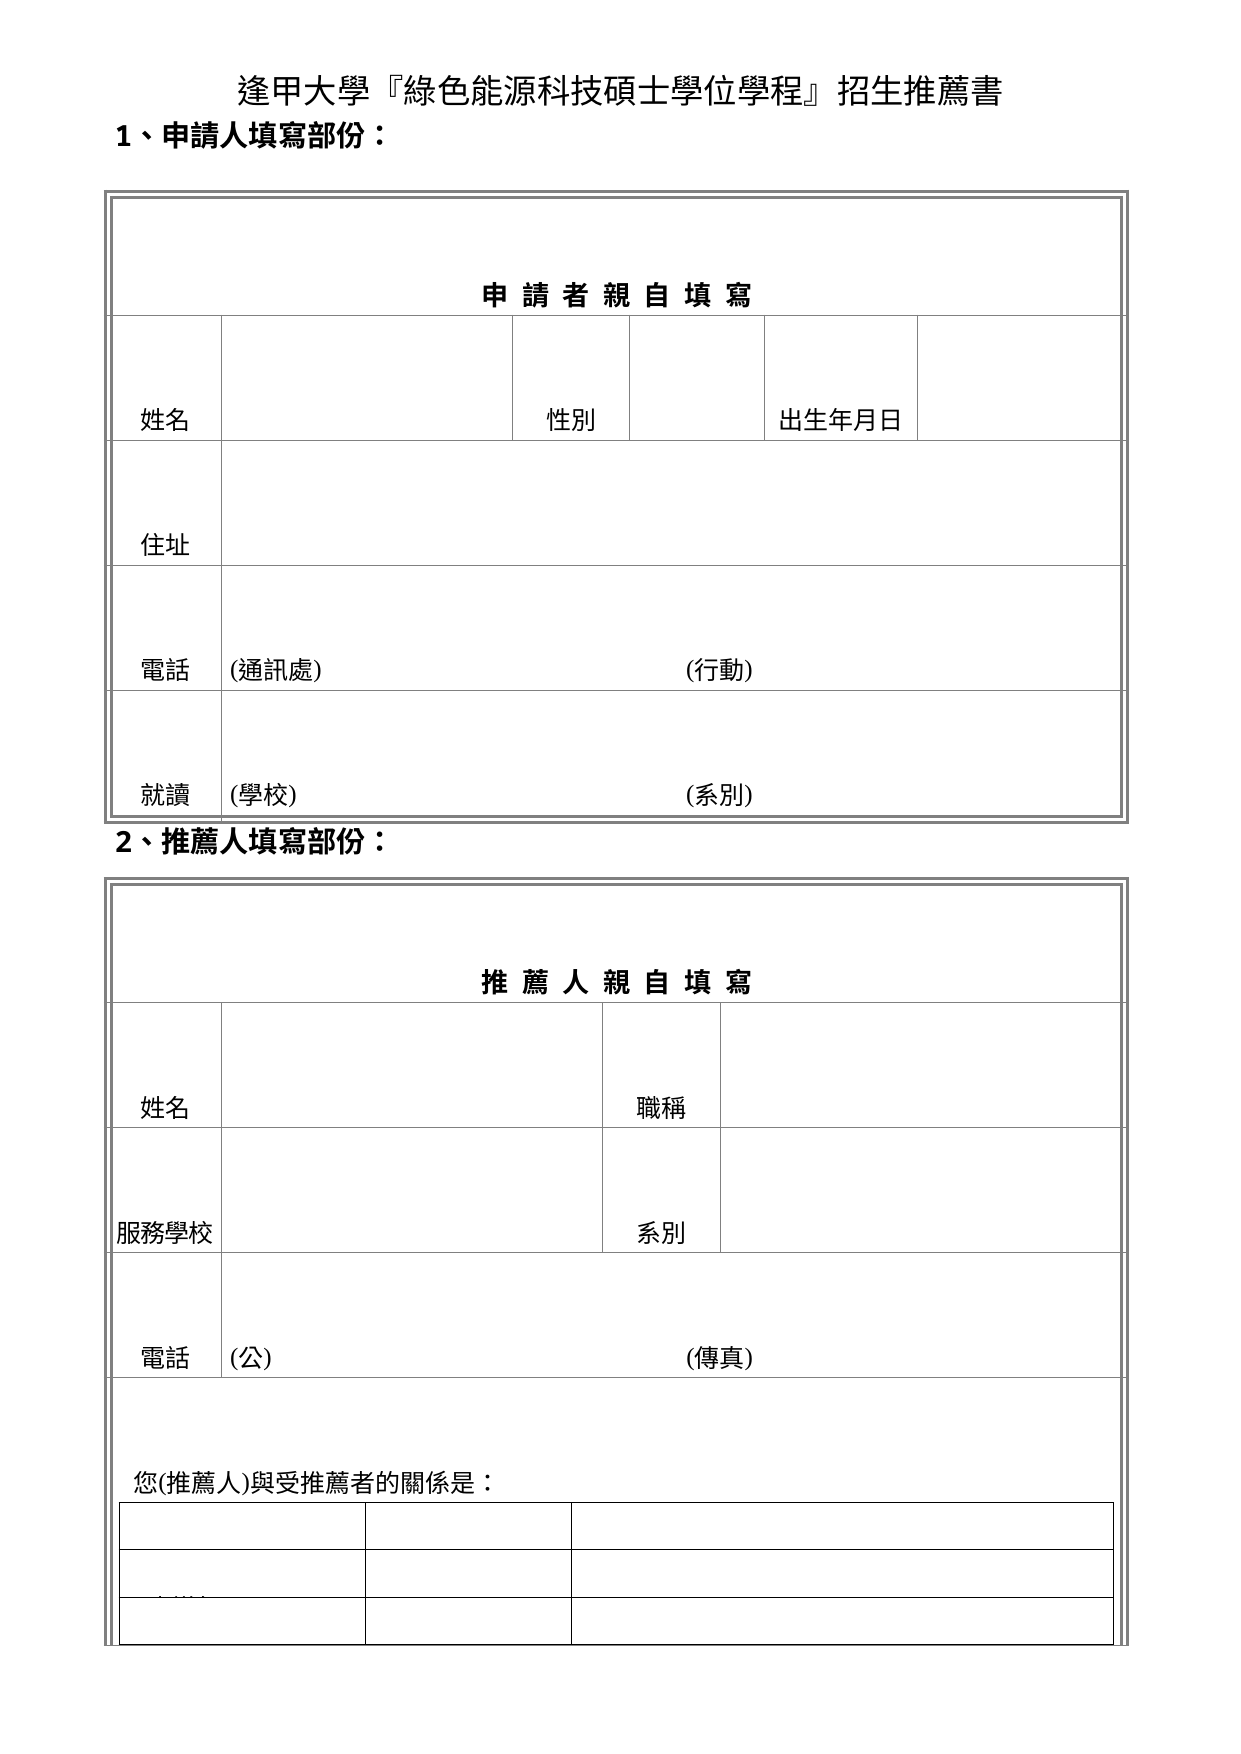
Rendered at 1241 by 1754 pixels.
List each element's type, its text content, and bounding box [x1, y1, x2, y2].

table_cell 服務學校 [113, 1128, 221, 1252]
table_cell [222, 1128, 602, 1252]
table_cell [572, 1550, 1113, 1597]
table_cell 電話 [113, 566, 221, 689]
table_cell [222, 316, 512, 439]
table_cell [572, 1598, 1113, 1644]
table_header 關 係 說 明 [120, 1503, 365, 1549]
table_cell 出生年月日 [765, 316, 917, 439]
table_cell 2.大學部授課老師 [120, 1598, 365, 1644]
table_header 申 請 者 親 自 填 寫 [108, 193, 1125, 314]
table_cell (通訊處) [222, 566, 678, 689]
table_cell [721, 1128, 1120, 1252]
table_cell (公) [222, 1253, 678, 1377]
table_cell [366, 1550, 571, 1597]
table_cell (學校) [222, 691, 678, 814]
table_cell 就讀 [113, 691, 221, 814]
table_cell 姓名 [113, 1003, 221, 1127]
table_cell (傳真) [678, 1253, 1120, 1377]
table_cell (行動) [678, 566, 1120, 689]
table_cell [366, 1598, 571, 1644]
table_cell 姓名 [113, 316, 221, 439]
list 推薦人填寫部份： [114, 824, 1126, 861]
list 申請人填寫部份： [114, 113, 1126, 155]
table_cell [222, 441, 1120, 564]
table_cell 性別 [513, 316, 629, 439]
table_cell [222, 1003, 602, 1127]
table_cell 系別 [603, 1128, 720, 1252]
table_header 說 明 [572, 1503, 1113, 1549]
table_cell [630, 316, 764, 439]
text 逢甲大學『綠色能源科技碩士學位學程』招生推薦書 [114, 64, 1126, 113]
table_cell (系別) [678, 691, 1120, 814]
table_cell 1.班導師 [120, 1550, 365, 1597]
table_cell [918, 316, 1120, 439]
table_cell [721, 1003, 1120, 1127]
table_cell 職稱 [603, 1003, 720, 1127]
table_cell 您(推薦人)與受推薦者的關係是： [113, 1378, 1120, 1645]
table_cell 電話 [113, 1253, 221, 1377]
table_header 推 薦 人 親 自 填 寫 [108, 880, 1125, 1002]
table_cell 住址 [113, 441, 221, 564]
table_header 請打勾（可複選） [366, 1503, 571, 1549]
